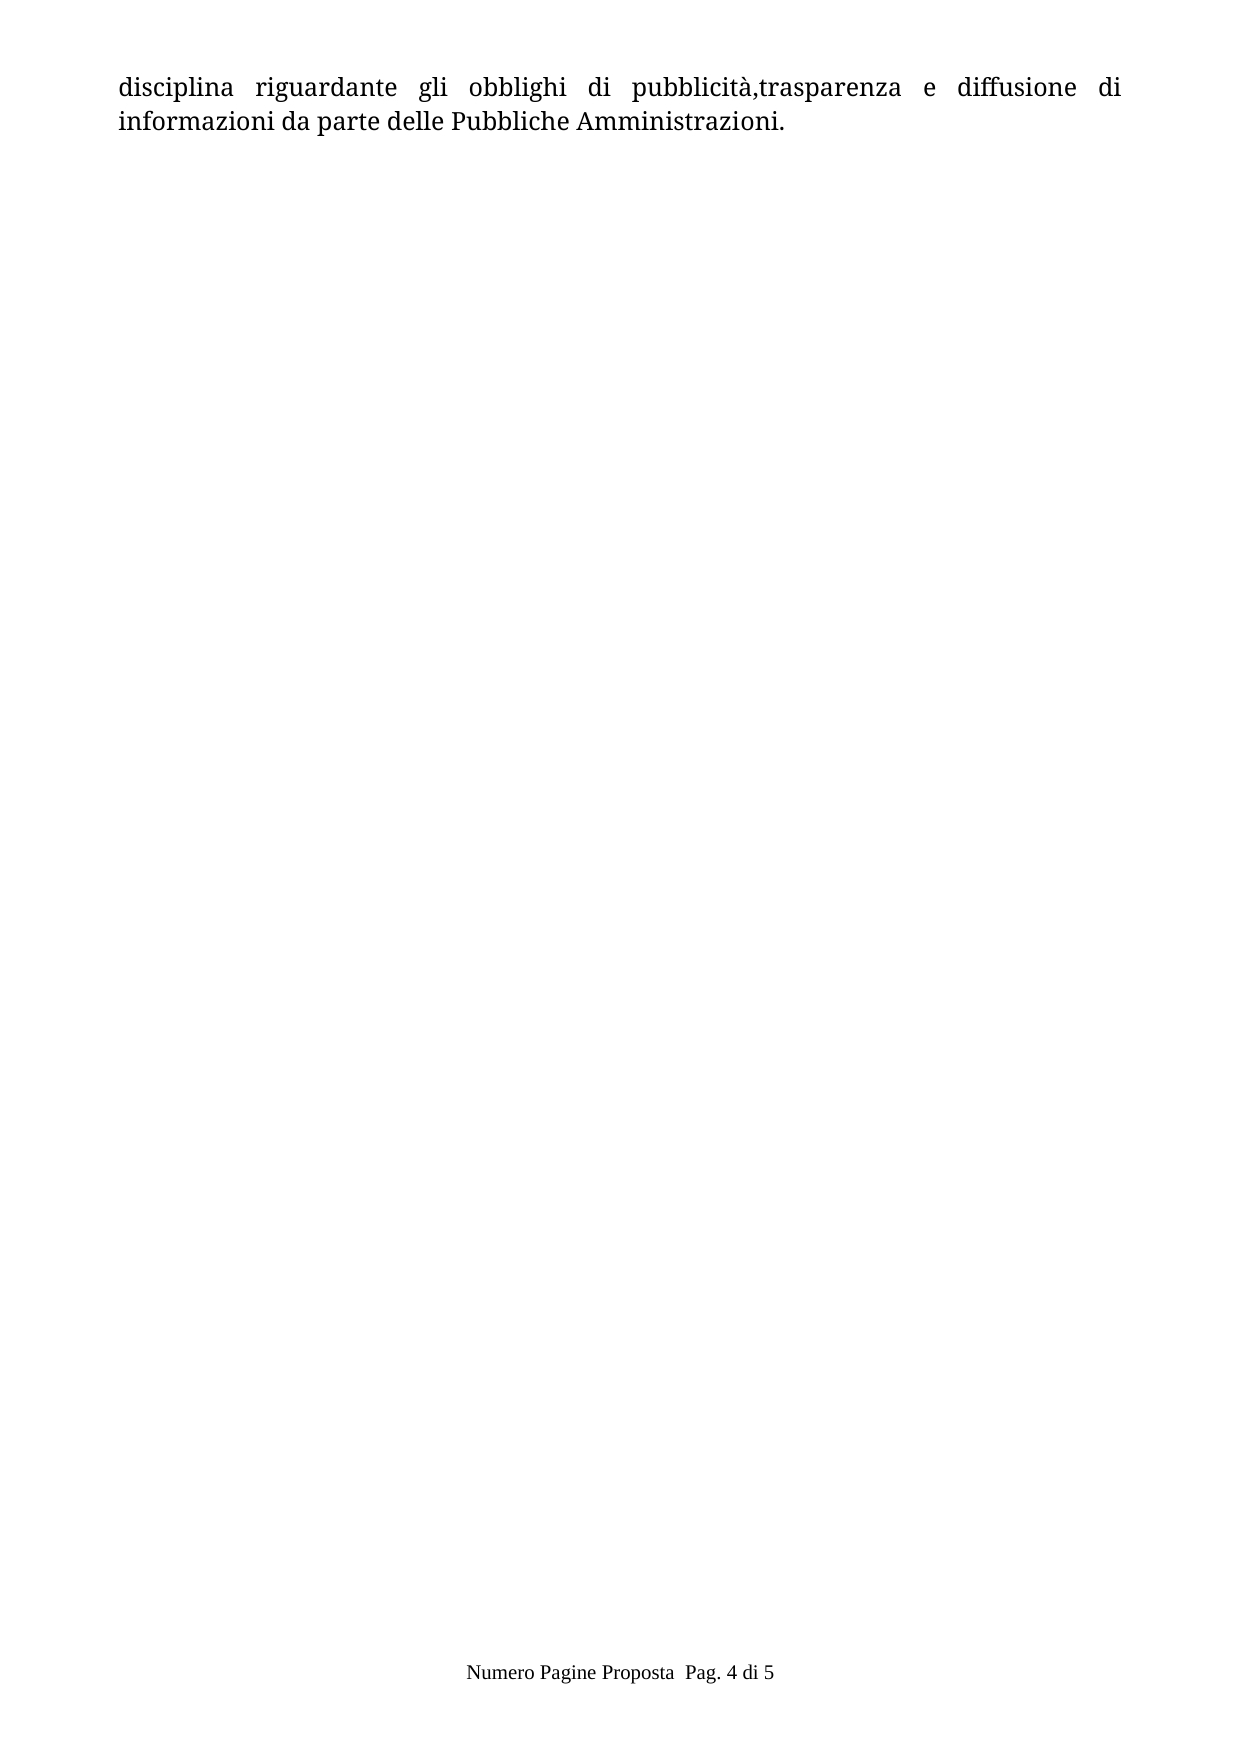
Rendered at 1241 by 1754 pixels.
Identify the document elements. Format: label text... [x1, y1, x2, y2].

text disciplina riguardante gli obblighi di pubblicità,trasparenza e diffusione di informazioni da parte delle Pubbliche Amministrazioni. [118, 69, 1122, 138]
